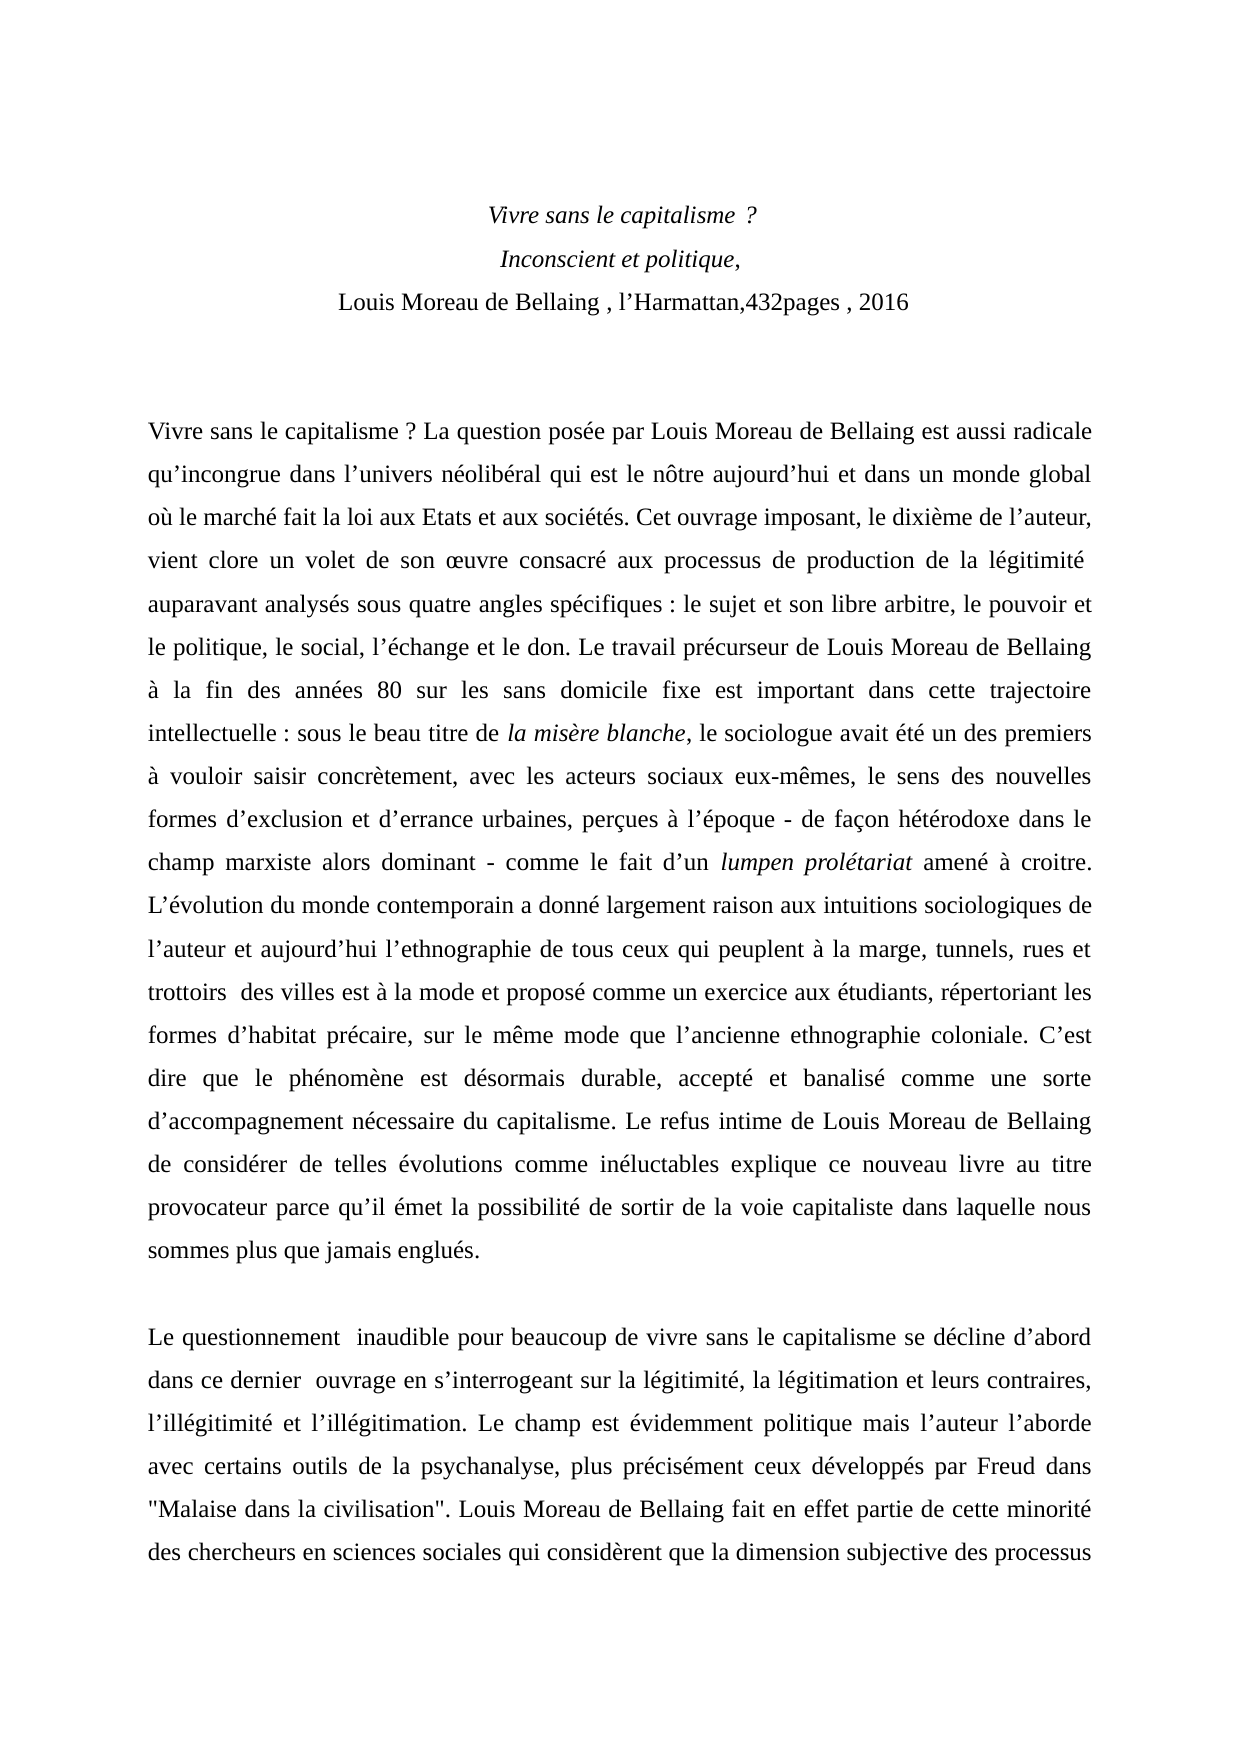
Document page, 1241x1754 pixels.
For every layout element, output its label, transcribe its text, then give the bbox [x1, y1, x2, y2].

text Le questionnement inaudible pour beaucoup de vivre sans le capitalisme se décline d’abord dans ce dernier ouvrage en s’interrogeant sur la légitimité, la légitimation et leurs contraires, l’illégitimité et l’illégitimation. Le champ est évidemment politique mais l’auteur l’aborde avec certains outils de la psychanalyse, plus précisément ceux développés par Freud dans "Malaise dans la civilisation". Louis Moreau de Bellaing fait en effet partie de cette minorité des chercheurs en sciences sociales qui considèrent que la dimension subjective des processus [148, 1322, 1093, 1566]
text Inconscient et politique, [148, 244, 1093, 272]
text Vivre sans le capitalisme ? [148, 201, 1093, 229]
text Louis Moreau de Bellaing , l’Harmattan,432pages , 2016 [148, 287, 1093, 316]
text Vivre sans le capitalisme ? La question posée par Louis Moreau de Bellaing est aussi radicale qu’incongrue dans l’univers néolibéral qui est le nôtre aujourd’hui et dans un monde global où le marché fait la loi aux Etats et aux sociétés. Cet ouvrage imposant, le dixième de l’auteur, vient clore un volet de son œuvre consacré aux processus de production de la légitimité auparavant analysés sous quatre angles spécifiques : le sujet et son libre arbitre, le pouvoir et le politique, le social, l’échange et le don. Le travail précurseur de Louis Moreau de Bellaing à la fin des années 80 sur les sans domicile fixe est important dans cette trajectoire intellectuelle : sous le beau titre de la misère blanche, le sociologue avait été un des premiers à vouloir saisir concrètement, avec les acteurs sociaux eux-mêmes, le sens des nouvelles formes d’exclusion et d’errance urbaines, perçues à l’époque - de façon hétérodoxe dans le champ marxiste alors dominant - comme le fait d’un lumpen prolétariat amené à croitre. L’évolution du monde contemporain a donné largement raison aux intuitions sociologiques de l’auteur et aujourd’hui l’ethnographie de tous ceux qui peuplent à la marge, tunnels, rues et trottoirs des villes est à la mode et proposé comme un exercice aux étudiants, répertoriant les formes d’habitat précaire, sur le même mode que l’ancienne ethnographie coloniale. C’est dire que le phénomène est désormais durable, accepté et banalisé comme une sorte d’accompagnement nécessaire du capitalisme. Le refus intime de Louis Moreau de Bellaing de considérer de telles évolutions comme inéluctables explique ce nouveau livre au titre provocateur parce qu’il émet la possibilité de sortir de la voie capitaliste dans laquelle nous sommes plus que jamais englués. [148, 416, 1093, 1264]
